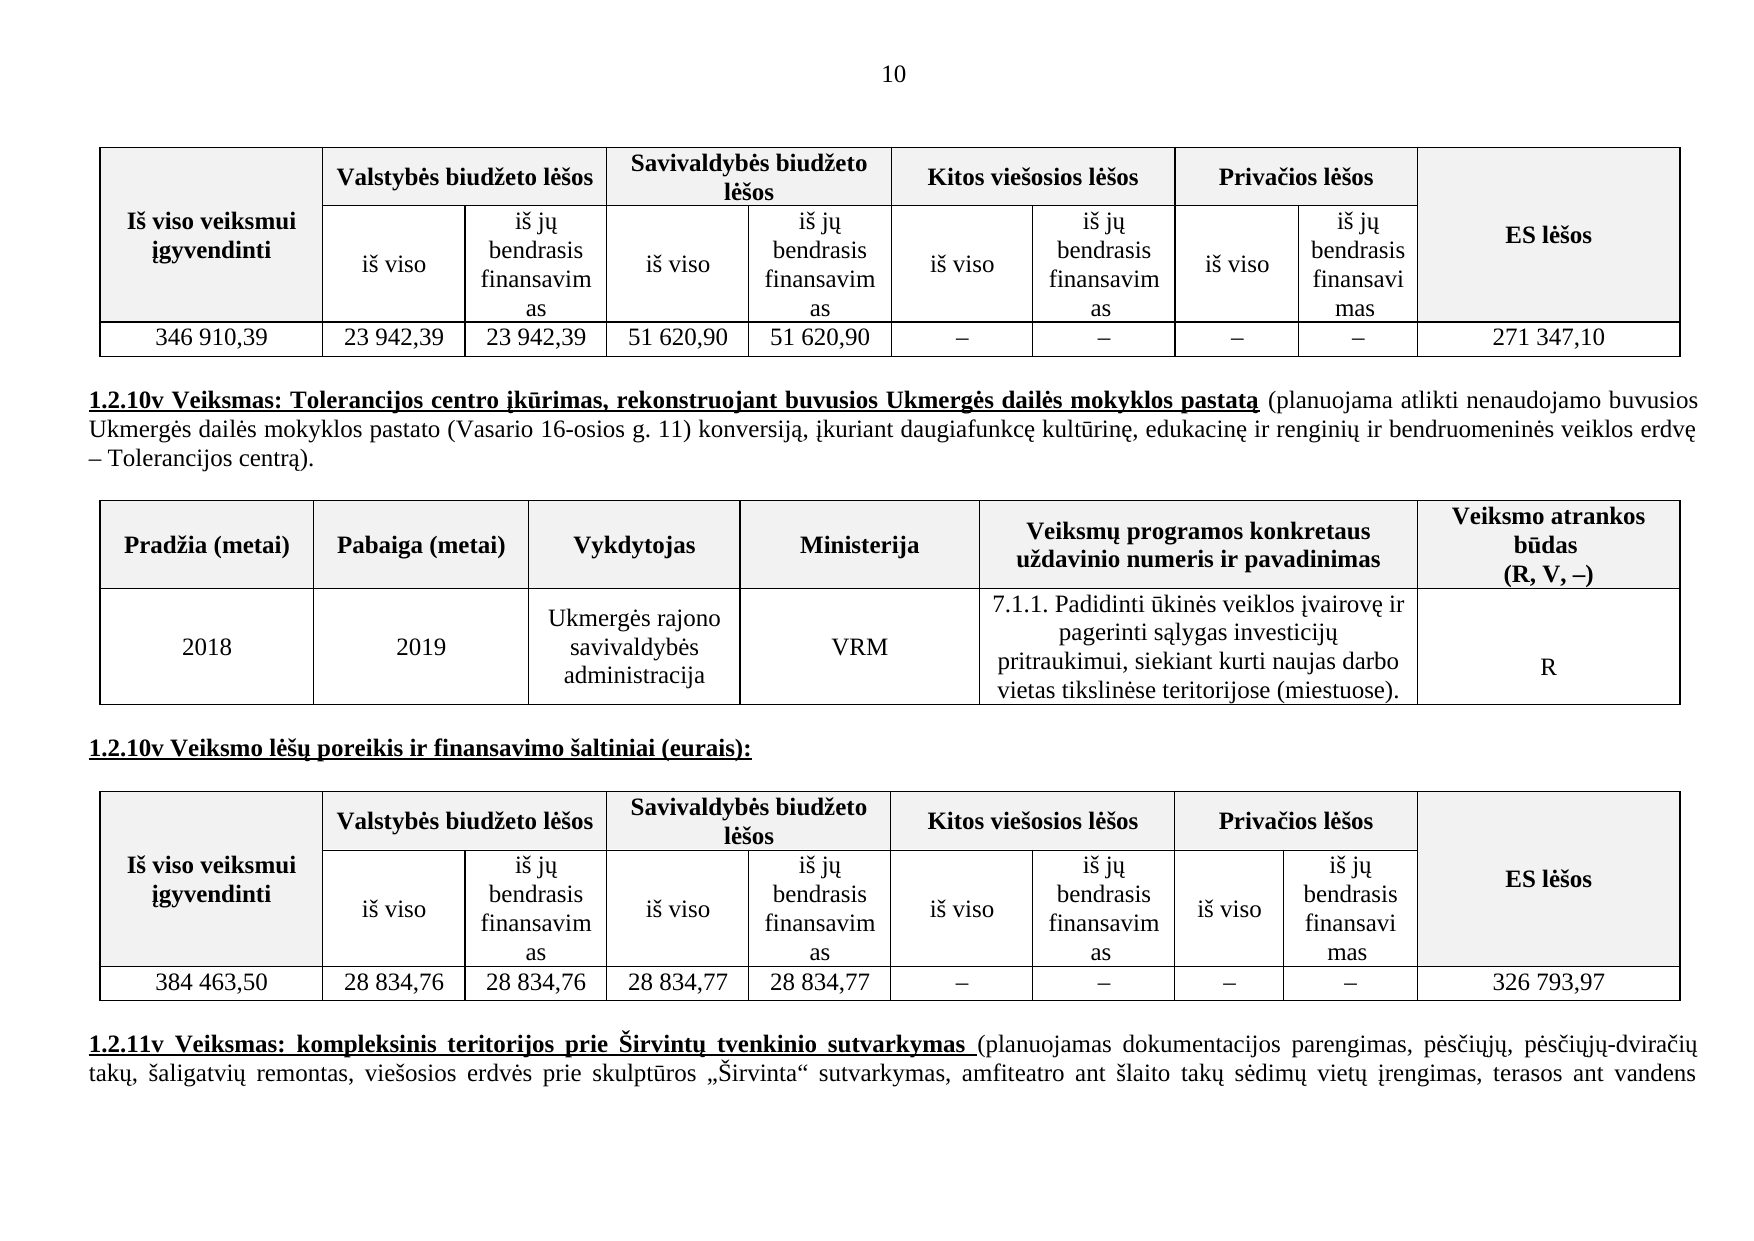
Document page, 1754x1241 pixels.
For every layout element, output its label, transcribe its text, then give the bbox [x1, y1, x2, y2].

table_cell – [1033, 323, 1174, 356]
table_cell iš jų bendrasis finansavimas [466, 206, 606, 321]
table_cell iš viso [1176, 206, 1298, 321]
table_cell – [892, 323, 1032, 356]
table_cell 23 942,39 [323, 323, 464, 356]
table_cell 346 910,39 [101, 323, 322, 356]
table_header Kitos viešosios lėšos [892, 148, 1174, 205]
table_header Kitos viešosios lėšos [891, 792, 1174, 849]
table_header Iš viso veiksmui įgyvendinti [101, 148, 322, 321]
table_cell iš jų bendrasis finansavimas [1299, 206, 1417, 321]
table_header Veiksmo atrankos būdas (R, V, –) [1418, 501, 1679, 588]
table_header ES lėšos [1418, 792, 1679, 966]
text 1.2.10v Veiksmas: Tolerancijos centro įkūrimas, rekonstruojant buvusios Ukmergės dailės mokyklos pastatą (planuojama atlikti nenaudojamo buvusios Ukmergės dailės mokyklos pastato (Vasario 16-osios g. 11) konversiją, įkuriant daugiafunkcę kultūrinę, edukacinę ir renginių ir bendruomeninės veiklos erdvę – Tolerancijos centrą). [89, 385, 1698, 472]
table_header Veiksmų programos konkretaus uždavinio numeris ir pavadinimas [980, 501, 1417, 588]
table_cell iš jų bendrasis finansavimas [749, 851, 890, 966]
table_header Valstybės biudžeto lėšos [323, 792, 606, 849]
table_cell – [1175, 967, 1283, 999]
table_cell 326 793,97 [1418, 967, 1679, 999]
table_header Savivaldybės biudžeto lėšos [607, 792, 890, 849]
table_cell iš jų bendrasis finansavimas [1033, 851, 1174, 966]
table_cell 2019 [314, 589, 528, 704]
table_cell 51 620,90 [607, 323, 748, 356]
table_cell iš jų bendrasis finansavimas [466, 851, 606, 966]
table_cell iš viso [892, 206, 1032, 321]
table_cell iš viso [607, 206, 748, 321]
table_header Pradžia (metai) [101, 501, 313, 588]
table_cell 28 834,77 [749, 967, 890, 999]
table_cell – [1033, 967, 1174, 999]
table_header Ministerija [741, 501, 979, 588]
text 1.2.10v Veiksmo lėšų poreikis ir finansavimo šaltiniai (eurais): [89, 733, 1698, 762]
table_header Valstybės biudžeto lėšos [323, 148, 606, 205]
table_header Pabaiga (metai) [314, 501, 528, 588]
table_cell 28 834,76 [323, 967, 464, 999]
table_header Privačios lėšos [1176, 148, 1417, 205]
table_cell VRM [741, 589, 979, 704]
table_cell – [1176, 323, 1298, 356]
table_cell iš jų bendrasis finansavimas [1284, 851, 1417, 966]
table_cell 7.1.1. Padidinti ūkinės veiklos įvairovę ir pagerinti sąlygas investicijų pritraukimui, siekiant kurti naujas darbo vietas tikslinėse teritorijose (miestuose). [980, 589, 1417, 704]
table_cell 2018 [101, 589, 313, 704]
table_cell Ukmergės rajono savivaldybės administracija [529, 589, 739, 704]
table_cell iš viso [607, 851, 748, 966]
table_cell – [891, 967, 1032, 999]
table_cell 23 942,39 [466, 323, 606, 356]
table_cell iš viso [1175, 851, 1283, 966]
table_cell 51 620,90 [749, 323, 891, 356]
table_cell iš jų bendrasis finansavimas [749, 206, 891, 321]
table_cell 384 463,50 [101, 967, 322, 999]
table_cell iš viso [323, 851, 464, 966]
text 1.2.11v Veiksmas: kompleksinis teritorijos prie Širvintų tvenkinio sutvarkymas (planuojamas dokumentacijos parengimas, pėsčiųjų, pėsčiųjų-dviračių takų, šaligatvių remontas, viešosios erdvės prie skulptūros „Širvinta“ sutvarkymas, amfiteatro ant šlaito takų sėdimų vietų įrengimas, terasos ant vandens [89, 1029, 1698, 1087]
table_header Vykdytojas [529, 501, 739, 588]
table_cell R [1418, 589, 1679, 704]
table_header ES lėšos [1418, 148, 1679, 321]
table_header Savivaldybės biudžeto lėšos [607, 148, 891, 205]
table_cell iš viso [323, 206, 464, 321]
table_cell 271 347,10 [1418, 323, 1679, 356]
table_cell – [1299, 323, 1417, 356]
table_cell iš viso [891, 851, 1032, 966]
table_header Iš viso veiksmui įgyvendinti [101, 792, 322, 966]
table_cell 28 834,76 [466, 967, 606, 999]
table_cell 28 834,77 [607, 967, 748, 999]
table_cell iš jų bendrasis finansavimas [1033, 206, 1174, 321]
table_cell – [1284, 967, 1417, 999]
table_header Privačios lėšos [1175, 792, 1417, 849]
